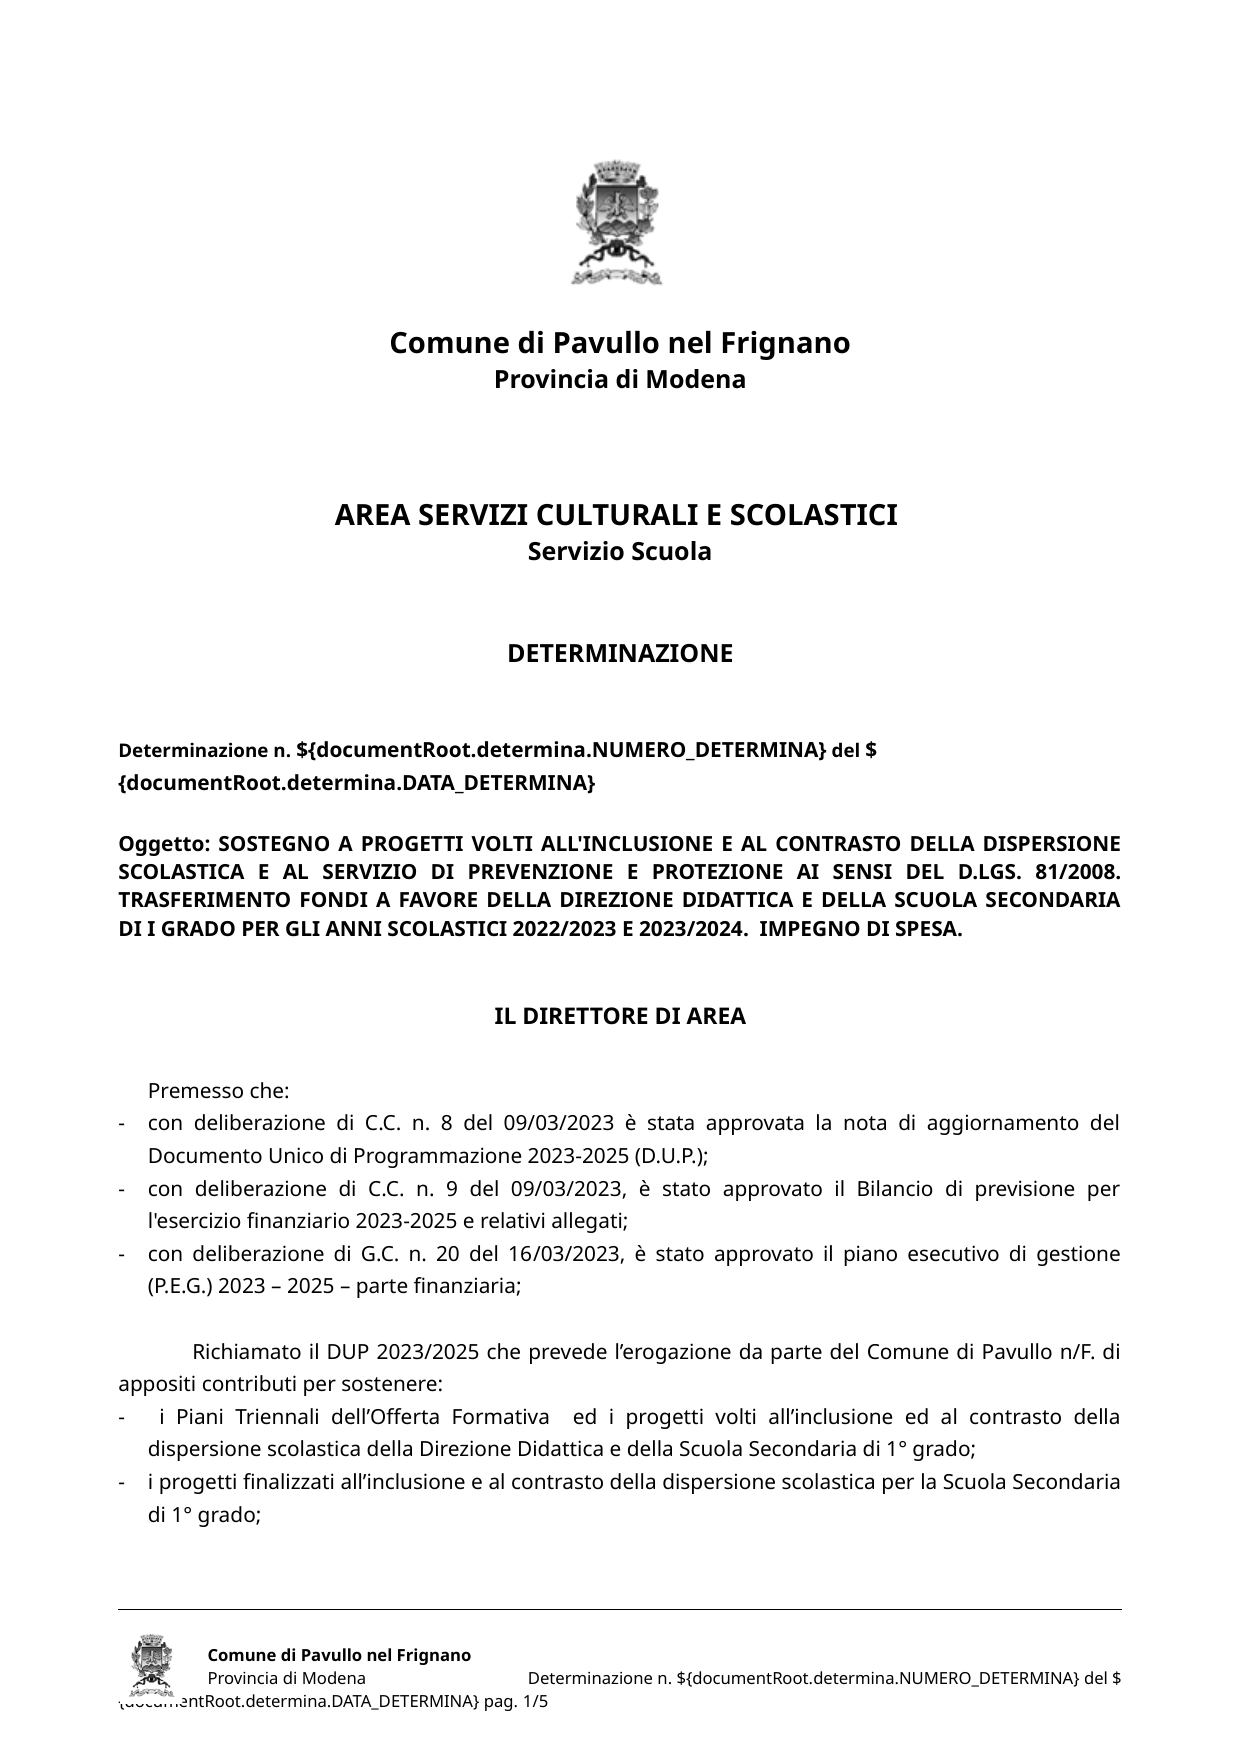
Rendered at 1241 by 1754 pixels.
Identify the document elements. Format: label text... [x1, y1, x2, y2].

text AREA SERVIZI CULTURALI E SCOLASTICI [118, 494, 1122, 533]
text IL DIRETTORE DI AREA [118, 999, 1122, 1031]
list i progetti finalizzati all’inclusione e al contrasto della dispersione scolastica per la Scuola Secondaria di 1° grado; [118, 1467, 1122, 1528]
list con deliberazione di G.C. n. 20 del 16/03/2023, è stato approvato il piano esecutivo di gestione (P.E.G.) 2023 – 2025 – parte finanziaria; [118, 1239, 1122, 1300]
list i Piani Triennali dell’Offerta Formativa ed i progetti volti all’inclusione ed al contrasto della dispersione scolastica della Direzione Didattica e della Scuola Secondaria di 1° grado; [118, 1402, 1122, 1463]
list con deliberazione di C.C. n. 8 del 09/03/2023 è stata approvata la nota di aggiornamento del Documento Unico di Programmazione 2023-2025 (D.U.P.); [118, 1108, 1122, 1169]
text Richiamato il DUP 2023/2025 che prevede l’erogazione da parte del Comune di Pavullo n/F. di appositi contributi per sostenere: [118, 1337, 1122, 1398]
text DETERMINAZIONE [118, 636, 1122, 670]
text Premesso che: [118, 1076, 1122, 1104]
text Servizio Scuola [118, 533, 1122, 568]
text Oggetto: SOSTEGNO A PROGETTI VOLTI ALL'INCLUSIONE E AL CONTRASTO DELLA DISPERSIONE SCOLASTICA E AL SERVIZIO DI PREVENZIONE E PROTEZIONE AI SENSI DEL D.LGS. 81/2008. TRASFERIMENTO FONDI A FAVORE DELLA DIREZIONE DIDATTICA E DELLA SCUOLA SECONDARIA DI I GRADO PER GLI ANNI SCOLASTICI 2022/2023 E 2023/2024. IMPEGNO DI SPESA. [118, 829, 1122, 942]
picture [120, 1631, 183, 1704]
list con deliberazione di C.C. n. 9 del 09/03/2023, è stato approvato il Bilancio di previsione per l'esercizio finanziario 2023-2025 e relativi allegati; [118, 1174, 1122, 1235]
picture [546, 152, 695, 289]
text Determinazione n. ${documentRoot.determina.NUMERO_DETERMINA} del ${documentRoot.determina.DATA_DETERMINA} [118, 735, 1122, 796]
